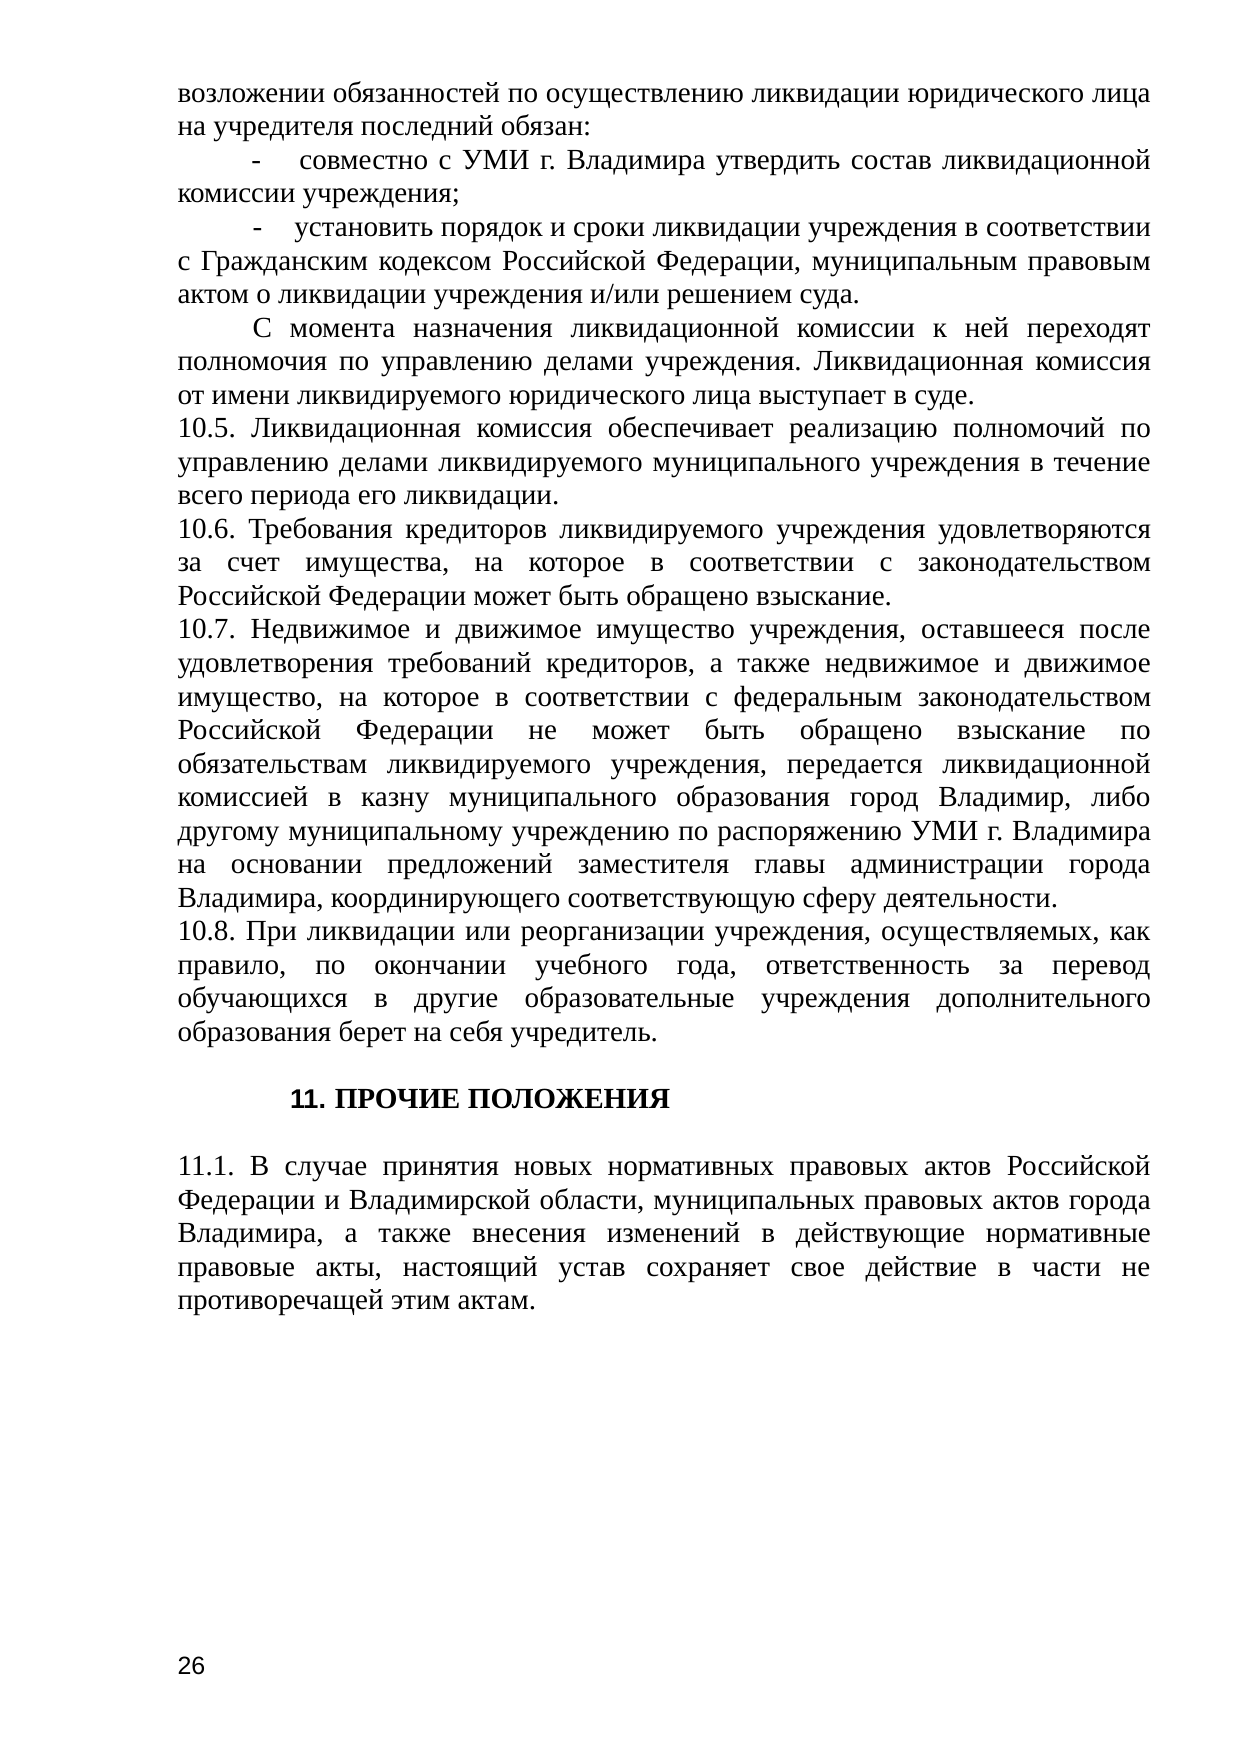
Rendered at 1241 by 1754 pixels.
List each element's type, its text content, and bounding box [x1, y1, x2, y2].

text - совместно с УМИ г. Владимира утвердить состав ликвидационной комиссии учреждения; [177, 142, 1152, 209]
text 10.5. Ликвидационная комиссия обеспечивает реализацию полномочий по управлению делами ликвидируемого муниципального учреждения в течение всего периода его ликвидации. [177, 410, 1152, 511]
text - установить порядок и сроки ликвидации учреждения в соответствии с Гражданским кодексом Российской Федерации, муниципальным правовым актом о ликвидации учреждения и/или решением суда. [177, 209, 1152, 310]
text 11.1. В случае принятия новых нормативных правовых актов Российской Федерации и Владимирской области, муниципальных правовых актов города Владимира, а также внесения изменений в действующие нормативные правовые акты, настоящий устав сохраняет свое действие в части не противоречащей этим актам. [177, 1148, 1152, 1316]
text 10.7. Недвижимое и движимое имущество учреждения, оставшееся после удовлетворения требований кредиторов, а также недвижимое и движимое имущество, на которое в соответствии с федеральным законодательством Российской Федерации не может быть обращено взыскание по обязательствам ликвидируемого учреждения, передается ликвидационной комиссией в казну муниципального образования город Владимир, либо другому муниципальному учреждению по распоряжению УМИ г. Владимира на основании предложений заместителя главы администрации города Владимира, координирующего соответствующую сферу деятельности. [177, 612, 1152, 913]
text возложении обязанностей по осуществлению ликвидации юридического лица на учредителя последний обязан: [177, 75, 1152, 142]
text 10.6. Требования кредиторов ликвидируемого учреждения удовлетворяются за счет имущества, на которое в соответствии с законодательством Российской Федерации может быть обращено взыскание. [177, 511, 1152, 612]
text 10.8. При ликвидации или реорганизации учреждения, осуществляемых, как правило, по окончании учебного года, ответственность за перевод обучающихся в другие образовательные учреждения дополнительного образования берет на себя учредитель. [177, 913, 1152, 1048]
text С момента назначения ликвидационной комиссии к ней переходят полномочия по управлению делами учреждения. Ликвидационная комиссия от имени ликвидируемого юридического лица выступает в суде. [177, 310, 1152, 410]
list ПРОЧИЕ ПОЛОЖЕНИЯ [290, 1081, 1152, 1115]
